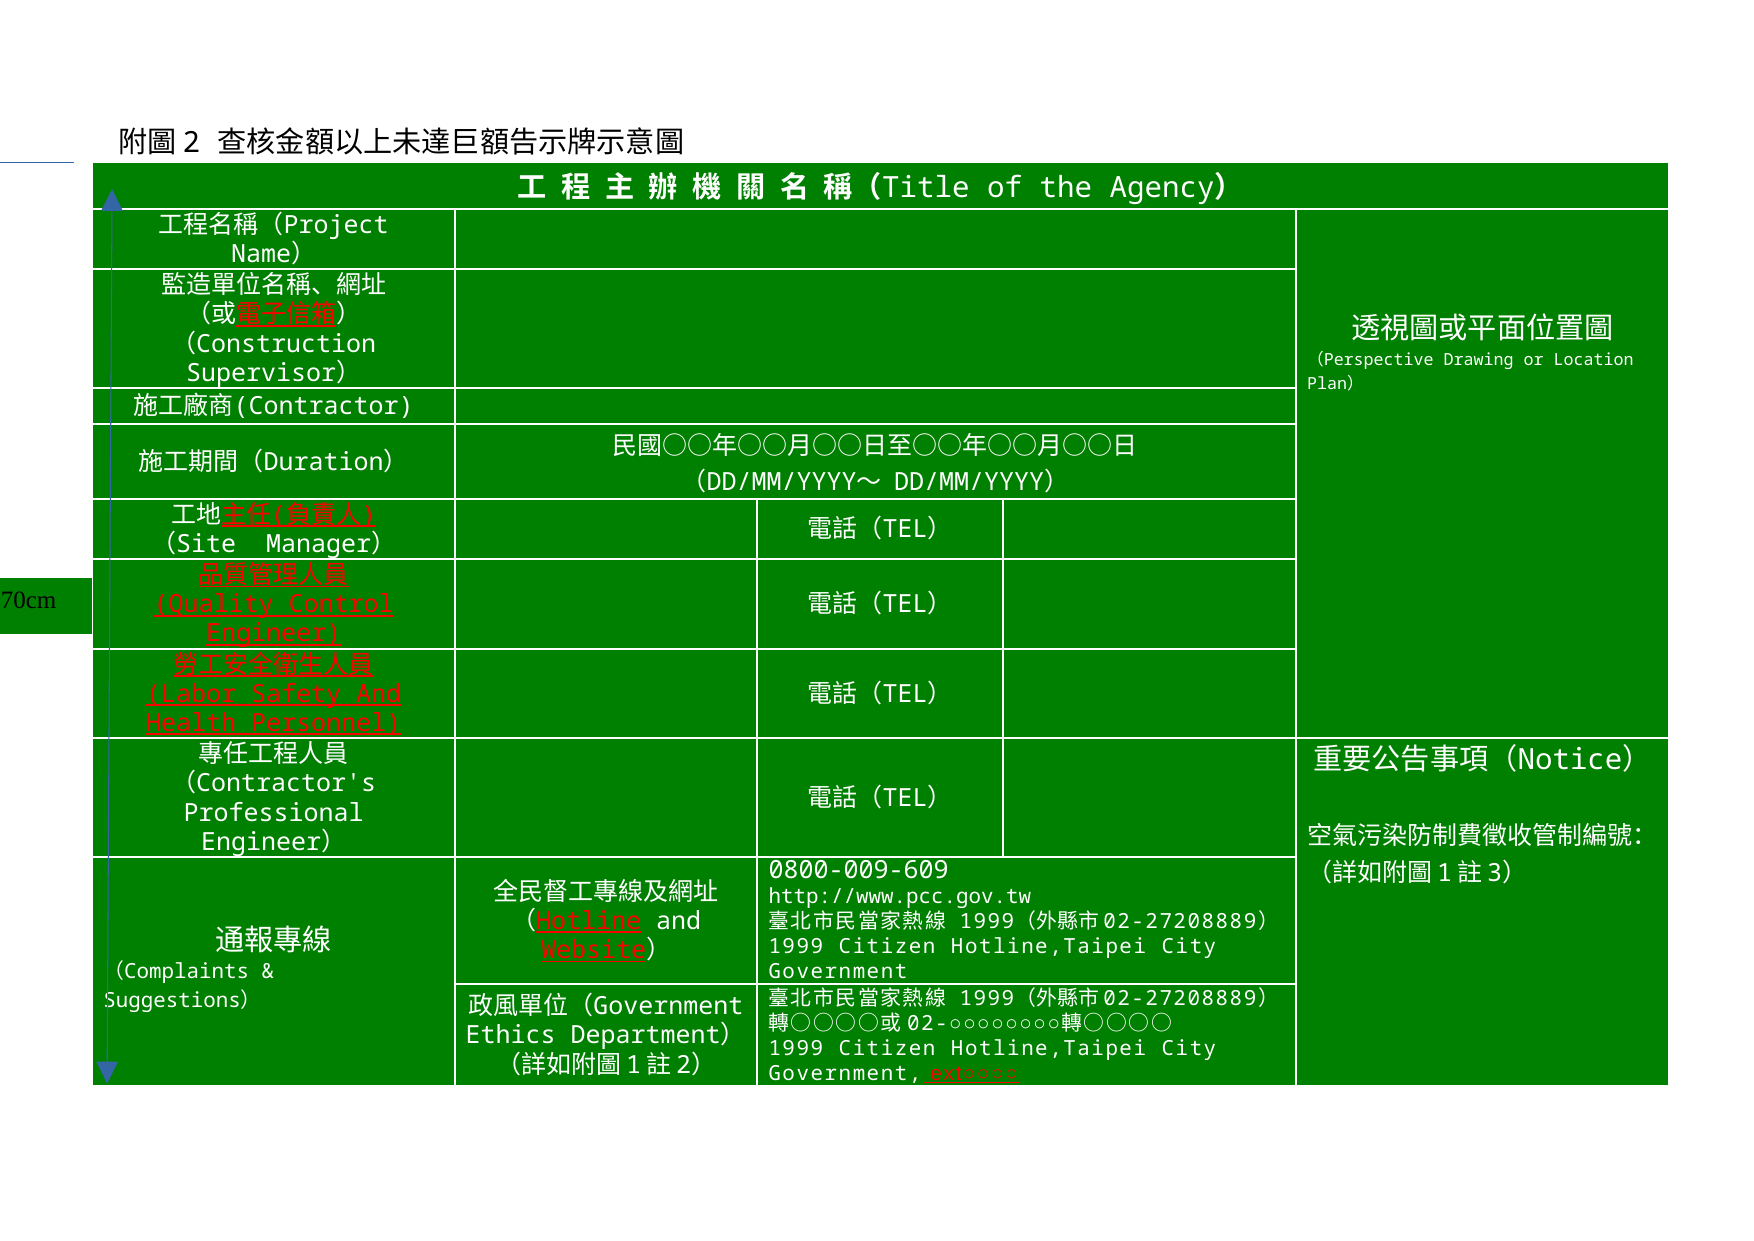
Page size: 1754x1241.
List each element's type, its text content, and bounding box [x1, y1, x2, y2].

table_cell [456, 500, 756, 558]
table_cell [456, 739, 756, 856]
table_cell 0800-009-609 http://www.pcc.gov.tw 臺北市民當家熱線 1999（外縣市02-27208889） 1999 Citizen Hotline,Taipei City Government [758, 858, 1295, 983]
table_cell 工程名稱（Project Name） [113, 210, 454, 268]
table_cell 電話（TEL） [758, 739, 1002, 856]
table_cell 電話（TEL） [758, 560, 1002, 648]
table_cell [456, 650, 756, 737]
table_cell [456, 210, 1295, 268]
table_cell 電話（TEL） [758, 500, 1002, 558]
table_cell [93, 210, 111, 268]
table_cell [456, 560, 756, 648]
table_cell [93, 650, 108, 737]
table_cell 電話（TEL） [758, 650, 1002, 737]
table_header 工 程 主 辦 機 關 名 稱（Title of the Agency） [93, 163, 1668, 208]
table_cell 政風單位（Government Ethics Department） （詳如附圖1註2） [456, 985, 756, 1085]
table_cell 監造單位名稱、網址 （或電子信箱） （Construction Supervisor） [112, 270, 454, 387]
table_cell 勞工安全衛生人員 (Labor Safety And Health Personnel) [110, 650, 454, 737]
table_cell 民國○○年○○月○○日至○○年○○月○○日 （DD/MM/YYYY〜 DD/MM/YYYY） [456, 425, 1295, 498]
table_cell [1004, 560, 1295, 648]
table_cell 品質管理人員 (Quality Control Engineer) [93, 560, 109, 648]
table_cell [93, 270, 111, 387]
table_cell 品質管理人員 (Quality Control Engineer) [110, 560, 454, 648]
table_cell 專任工程人員 （Contractor's Professional Engineer） [109, 739, 454, 856]
table_cell [93, 425, 110, 498]
table_cell 工地主任(負責人) （Site Manager） [111, 500, 454, 558]
table_cell 通報專線 （Complaints & Suggestions） [93, 858, 454, 1085]
table_cell 品質管理人員 (Quality Control Engineer) [0, 578, 92, 634]
text 附圖2 查核金額以上未達巨額告示牌示意圖 [118, 118, 1695, 161]
table_cell [456, 389, 1295, 423]
table_cell [1004, 650, 1295, 737]
table_cell 臺北市民當家熱線 1999（外縣市02-27208889） 轉○○○○或02-○○○○○○○○轉○○○○ 1999 Citizen Hotline,Taipei City Government, ext○○○○ [758, 985, 1295, 1085]
table_cell [456, 270, 1295, 387]
table_cell 全民督工專線及網址（Hotline and Website） [456, 858, 756, 983]
table_cell [93, 500, 109, 558]
table_cell 施工期間（Duration） [111, 425, 454, 498]
table_cell 施工廠商(Contractor) [112, 389, 454, 423]
table_cell 重要公告事項（Notice） 空氣污染防制費徵收管制編號： （詳如附圖1註3） [1297, 739, 1668, 1085]
table_cell [1004, 500, 1295, 558]
table_cell 透視圖或平面位置圖 （Perspective Drawing or Location Plan） [1297, 210, 1668, 737]
table_cell [93, 389, 110, 423]
table_cell [1004, 739, 1295, 856]
table_cell [93, 739, 108, 856]
